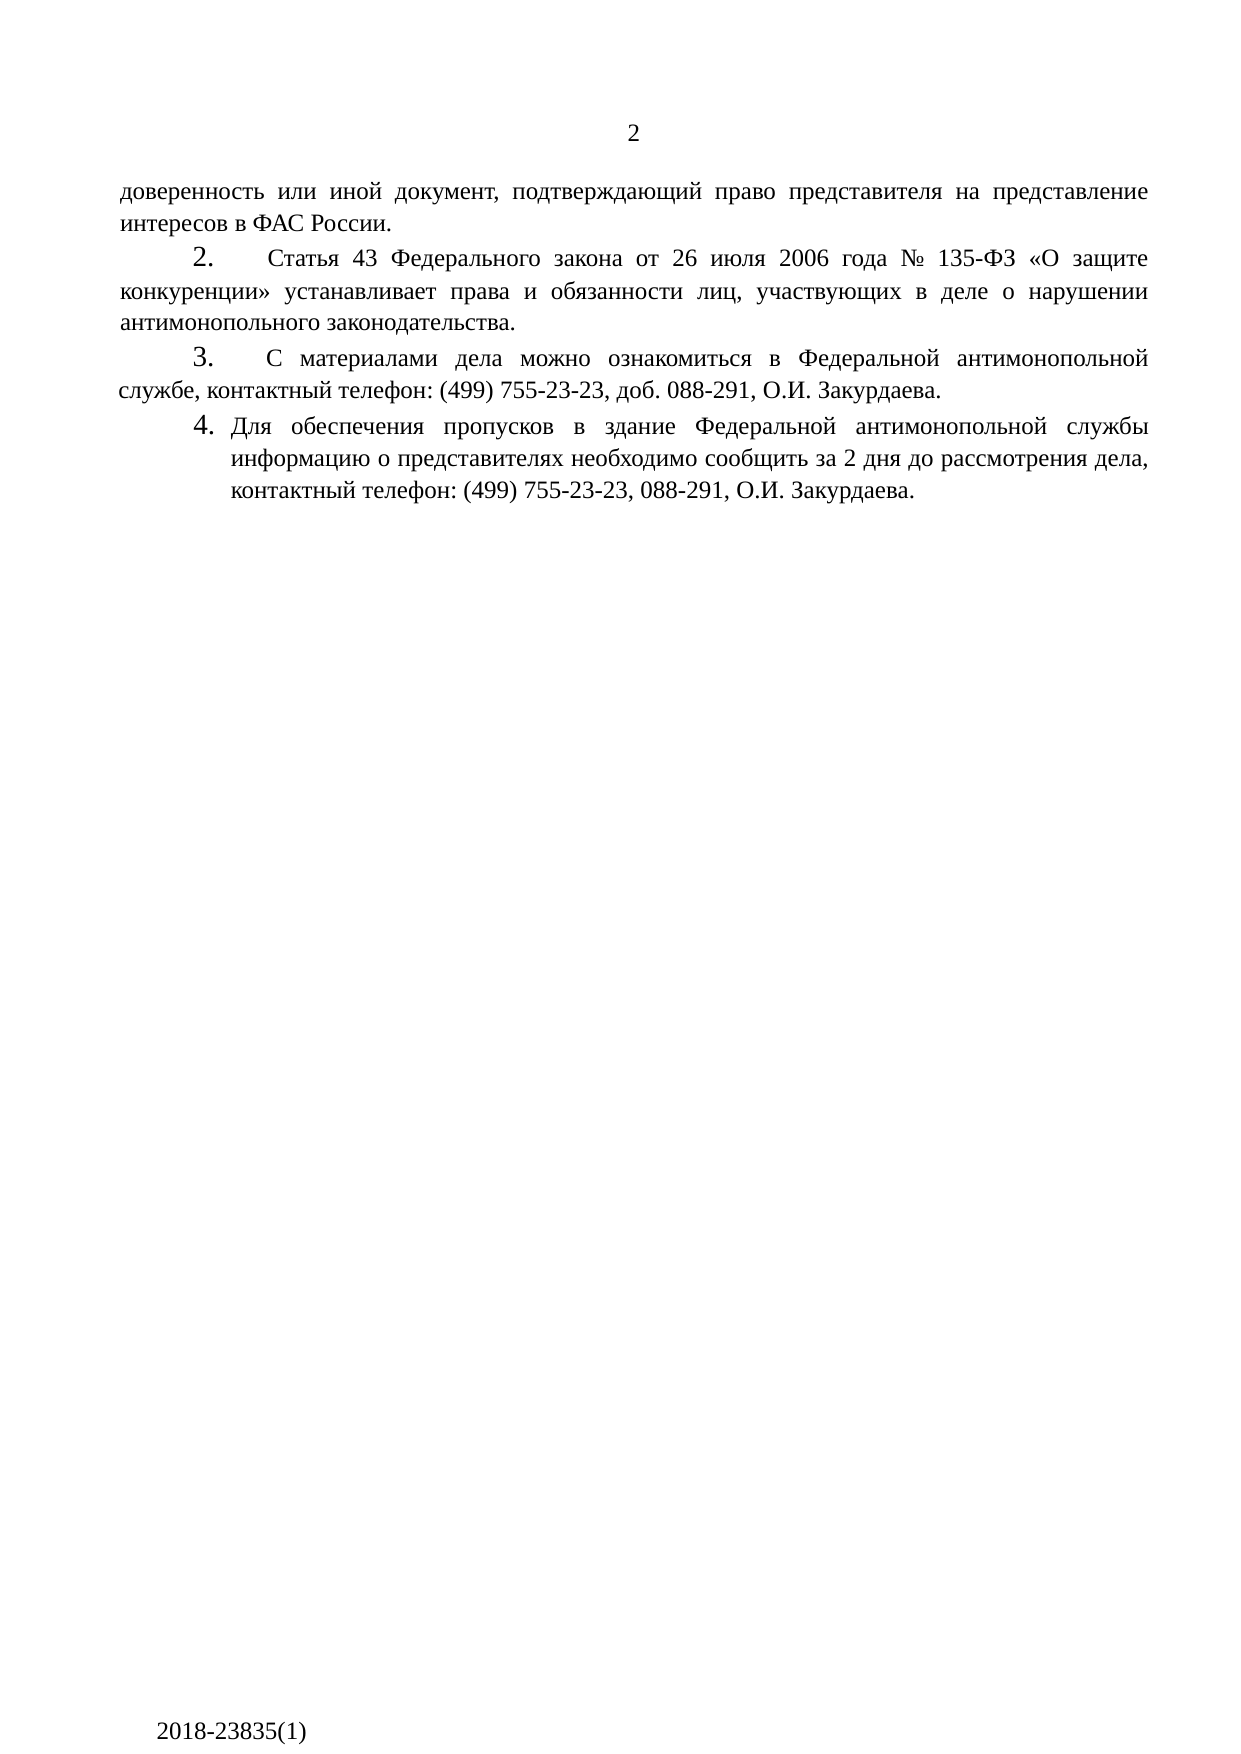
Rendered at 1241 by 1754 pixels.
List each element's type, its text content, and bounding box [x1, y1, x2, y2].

list С материалами дела можно ознакомиться в Федеральной антимонопольной службе, контактный телефон: (499) 755-23-23, доб. 088-291, О.И. Закурдаева. [118, 339, 1149, 404]
list Для обеспечения пропусков в здание Федеральной антимонопольной службы информацию о представителях необходимо сообщить за 2 дня до рассмотрения дела, контактный телефон: (499) 755-23-23, 088-291, О.И. Закурдаева. [193, 407, 1149, 503]
list Статья 43 Федерального закона от 26 июля 2006 года № 135-ФЗ «О защите конкуренции» устанавливает права и обязанности лиц, участвующих в деле о нарушении антимонопольного законодательства. [120, 239, 1149, 336]
list доверенность или иной документ, подтверждающий право представителя на представление интересов в ФАС России. [120, 176, 1149, 237]
